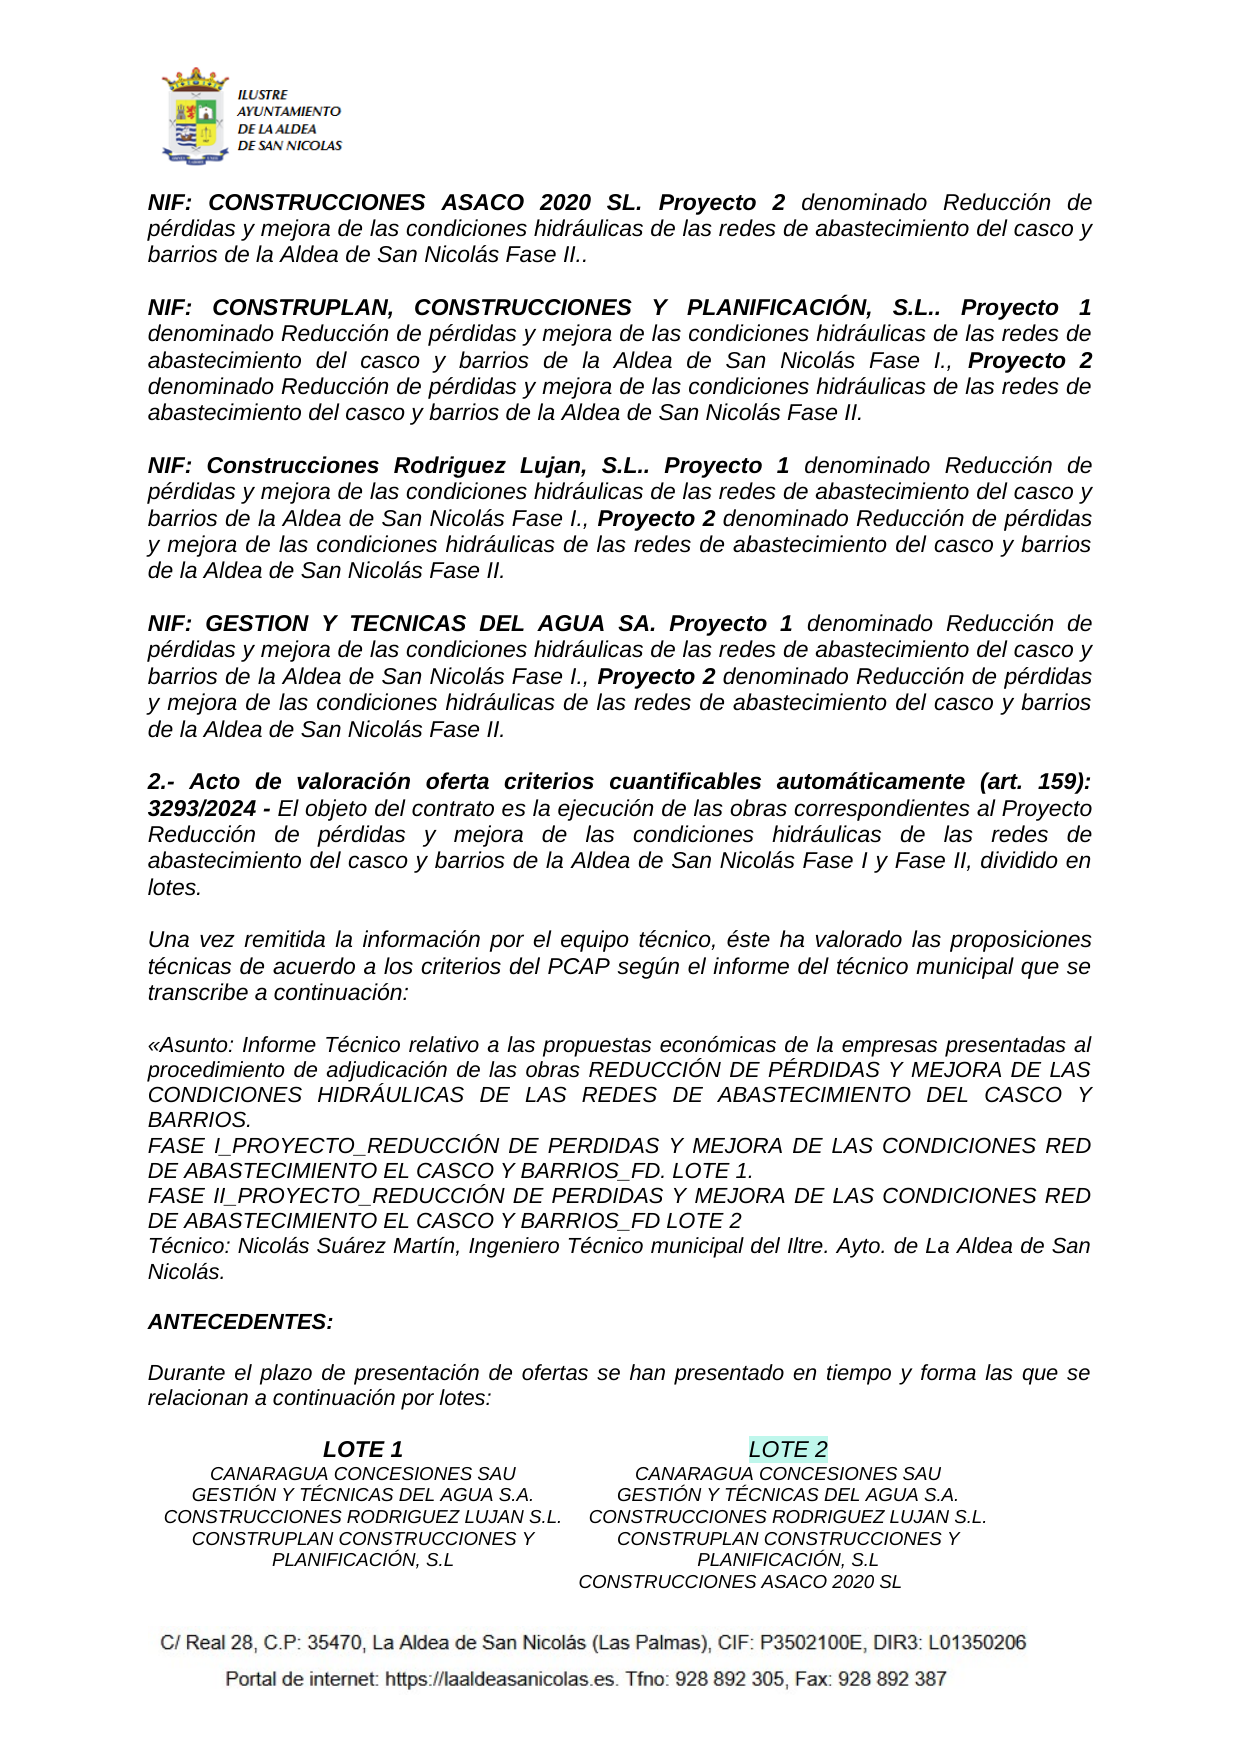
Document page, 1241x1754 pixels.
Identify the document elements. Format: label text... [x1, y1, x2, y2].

table_header LOTE 2 [578, 1436, 998, 1463]
table_cell CANARAGUA CONCESIONES SAU [148, 1463, 578, 1484]
text «Asunto: Informe Técnico relativo a las propuestas económicas de la empresas presentadas al procedimiento de adjudicación de las obras REDUCCIÓN DE PÉRDIDAS Y MEJORA DE LAS CONDICIONES HIDRÁULICAS DE LAS REDES DE ABASTECIMIENTO DEL CASCO Y BARRIOS. [148, 1032, 1093, 1133]
table_cell CONSTRUPLAN CONSTRUCCIONES Y PLANIFICACIÓN, S.L [148, 1527, 578, 1570]
text NIF: GESTION Y TECNICAS DEL AGUA SA. Proyecto 1 denominado Reducción de pérdidas y mejora de las condiciones hidráulicas de las redes de abastecimiento del casco y barrios de la Aldea de San Nicolás Fase I., Proyecto 2 denominado Reducción de pérdidas y mejora de las condiciones hidráulicas de las redes de abastecimiento del casco y barrios de la Aldea de San Nicolás Fase II. [148, 610, 1093, 742]
text Una vez remitida la información por el equipo técnico, éste ha valorado las proposiciones técnicas de acuerdo a los criterios del PCAP según el informe del técnico municipal que se transcribe a continuación: [148, 926, 1093, 1005]
picture [148, 1626, 1034, 1695]
text ANTECEDENTES: [148, 1309, 1093, 1334]
text FASE I_PROYECTO_REDUCCIÓN DE PERDIDAS Y MEJORA DE LAS CONDICIONES RED DE ABASTECIMIENTO EL CASCO Y BARRIOS_FD. LOTE 1. [148, 1133, 1093, 1183]
table_cell CONSTRUCCIONES ASACO 2020 SL [578, 1570, 998, 1592]
text 2.- Acto de valoración oferta criterios cuantificables automáticamente (art. 159): 3293/2024 - El objeto del contrato es la ejecución de las obras correspondientes al Proyecto Reducción de pérdidas y mejora de las condiciones hidráulicas de las redes de abastecimiento del casco y barrios de la Aldea de San Nicolás Fase I y Fase II, dividido en lotes. [148, 768, 1093, 900]
text NIF: Construcciones Rodriguez Lujan, S.L.. Proyecto 1 denominado Reducción de pérdidas y mejora de las condiciones hidráulicas de las redes de abastecimiento del casco y barrios de la Aldea de San Nicolás Fase I., Proyecto 2 denominado Reducción de pérdidas y mejora de las condiciones hidráulicas de las redes de abastecimiento del casco y barrios de la Aldea de San Nicolás Fase II. [148, 452, 1093, 584]
table_cell CONSTRUCCIONES RODRIGUEZ LUJAN S.L. [148, 1506, 578, 1527]
text NIF: CONSTRUCCIONES ASACO 2020 SL. Proyecto 2 denominado Reducción de pérdidas y mejora de las condiciones hidráulicas de las redes de abastecimiento del casco y barrios de la Aldea de San Nicolás Fase II.. [148, 188, 1093, 267]
table_cell GESTIÓN Y TÉCNICAS DEL AGUA S.A. [148, 1484, 578, 1506]
text Técnico: Nicolás Suárez Martín, Ingeniero Técnico municipal del Iltre. Ayto. de La Aldea de San Nicolás. [148, 1233, 1093, 1284]
table_cell CANARAGUA CONCESIONES SAU [578, 1463, 998, 1484]
table_header LOTE 1 [148, 1436, 578, 1463]
text FASE II_PROYECTO_REDUCCIÓN DE PERDIDAS Y MEJORA DE LAS CONDICIONES RED DE ABASTECIMIENTO EL CASCO Y BARRIOS_FD LOTE 2 [148, 1183, 1093, 1233]
picture [148, 59, 358, 173]
table_cell CONSTRUCCIONES RODRIGUEZ LUJAN S.L. [578, 1506, 998, 1527]
table_cell [148, 1570, 578, 1592]
table_cell CONSTRUPLAN CONSTRUCCIONES Y PLANIFICACIÓN, S.L [578, 1527, 998, 1570]
text NIF: CONSTRUPLAN, CONSTRUCCIONES Y PLANIFICACIÓN, S.L.. Proyecto 1 denominado Reducción de pérdidas y mejora de las condiciones hidráulicas de las redes de abastecimiento del casco y barrios de la Aldea de San Nicolás Fase I., Proyecto 2 denominado Reducción de pérdidas y mejora de las condiciones hidráulicas de las redes de abastecimiento del casco y barrios de la Aldea de San Nicolás Fase II. [148, 294, 1093, 426]
table_cell GESTIÓN Y TÉCNICAS DEL AGUA S.A. [578, 1484, 998, 1506]
list Durante el plazo de presentación de ofertas se han presentado en tiempo y forma las que se relacionan a continuación por lotes: [148, 1359, 1093, 1410]
